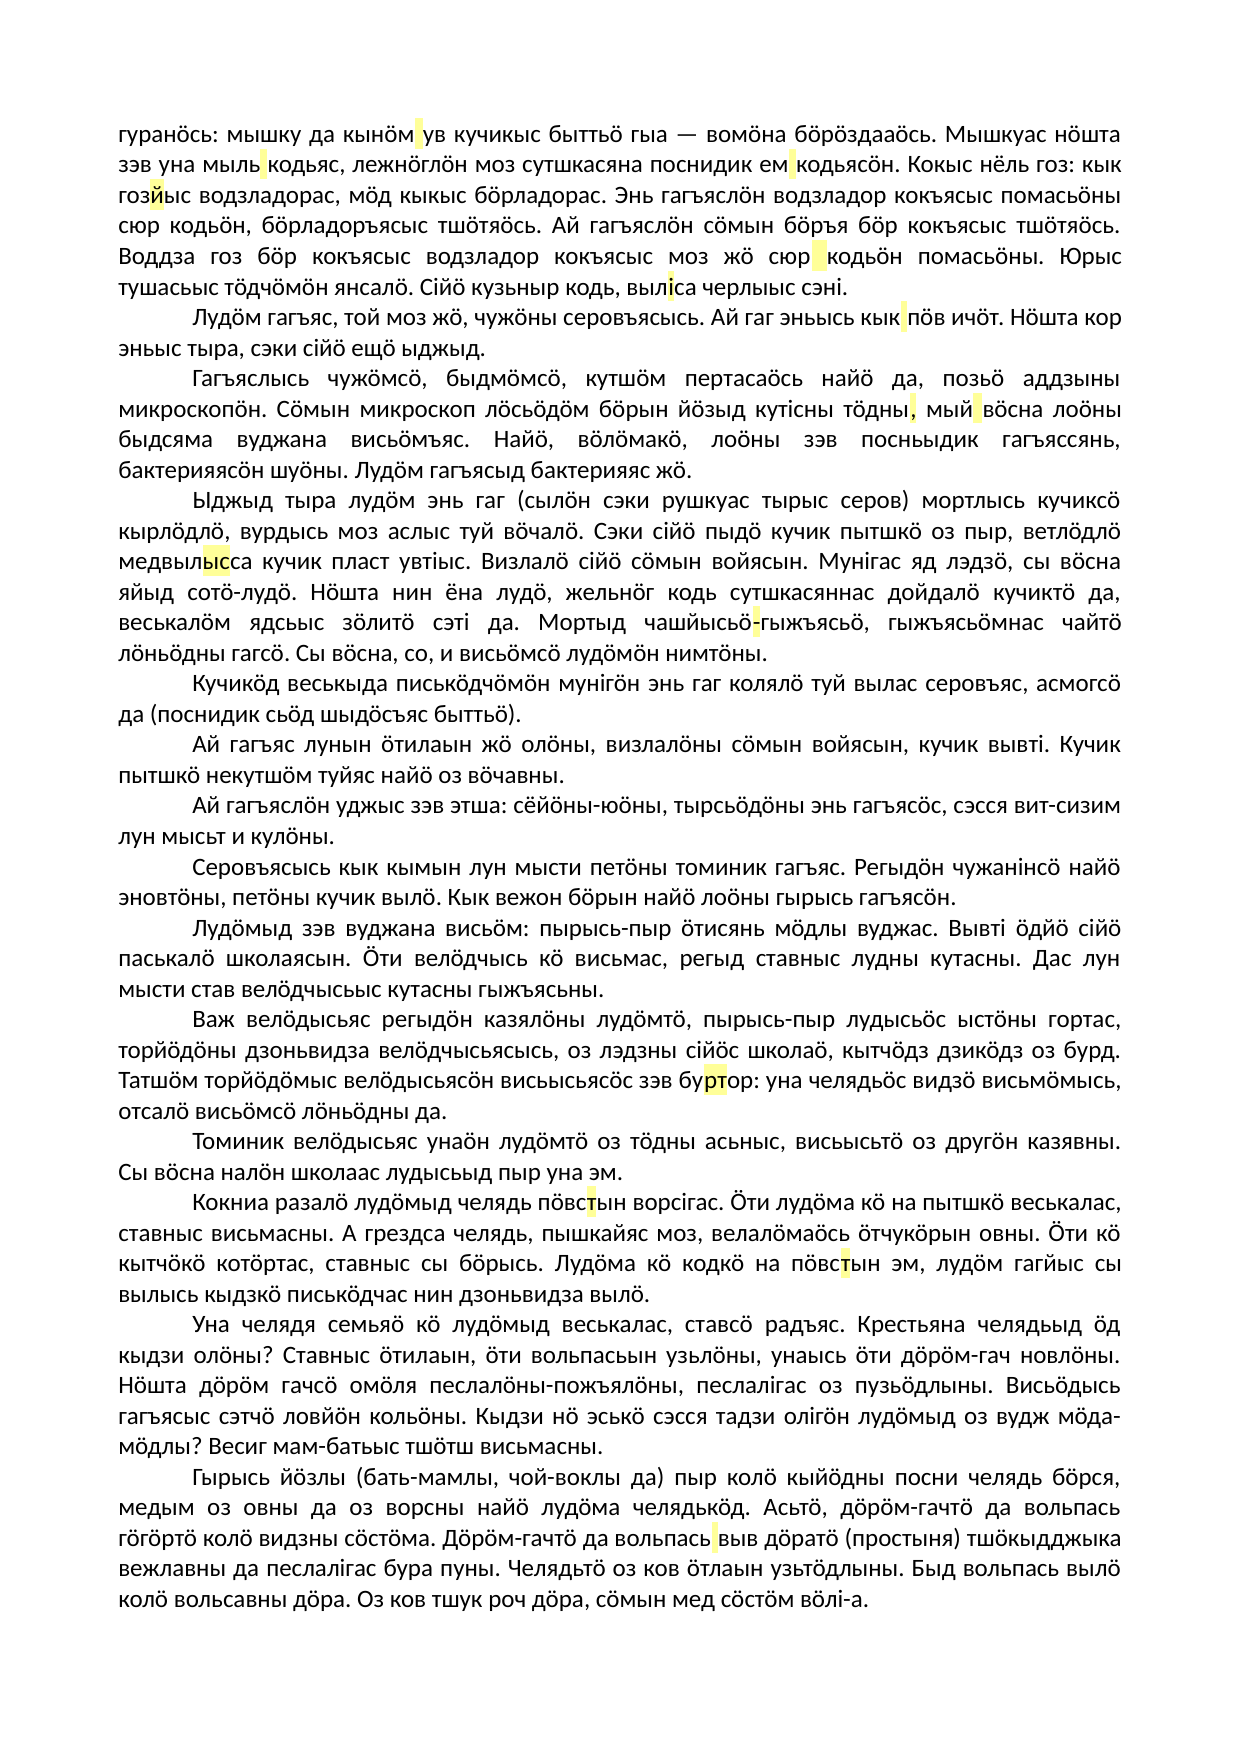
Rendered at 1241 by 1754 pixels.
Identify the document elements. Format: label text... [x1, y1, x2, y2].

text Лудӧмыд зэв вуджана висьӧм: пырысь-пыр ӧтисянь мӧдлы вуджас. Вывті ӧдйӧ сійӧ паськалӧ школаясын. Ӧти велӧдчысь кӧ висьмас, регыд ставныс лудны кутасны. Дас лун мысти став велӧдчысьыс кутасны гыжъясьны. [118, 912, 1122, 1003]
text Кучикӧд веськыда писькӧдчӧмӧн мунігӧн энь гаг колялӧ туй вылас серовъяс, асмогсӧ да (поснидик сьӧд шыдӧсъяс быттьӧ). [118, 667, 1122, 728]
text гуранӧсь: мышку да кынӧм ув кучикыс быттьӧ гыа — вомӧна бӧрӧздааӧсь. Мышкуас нӧшта зэв уна мыль кодьяс, лежнӧглӧн моз сутшкасяна поснидик ем кодьясӧн. Кокыс нёль гоз: кык гозйыс водзладорас, мӧд кыкыс бӧрладорас. Энь гагъяслӧн водзладор кокъясыс помасьӧны сюр кодьӧн, бӧрладоръясыс тшӧтяӧсь. Ай гагъяслӧн сӧмын бӧръя бӧр кокъясыс тшӧтяӧсь. Воддза гоз бӧр кокъясыс водзладор кокъясыс моз жӧ сюр кодьӧн помасьӧны. Юрыс тушасьыс тӧдчӧмӧн янсалӧ. Сійӧ кузьныр кодь, выліса черлыыс сэні. [118, 118, 1122, 301]
text Гырысь йӧзлы (бать-мамлы, чой-воклы да) пыр колӧ кыйӧдны посни челядь бӧрся, медым оз овны да оз ворсны найӧ лудӧма челядькӧд. Асьтӧ, дӧрӧм-гачтӧ да вольпась гӧгӧртӧ колӧ видзны сӧстӧма. Дӧрӧм-гачтӧ да вольпась выв дӧратӧ (простыня) тшӧкыдджыка вежлавны да песлалігас бура пуны. Челядьтӧ оз ков ӧтлаын узьтӧдлыны. Быд вольпась вылӧ колӧ вольсавны дӧра. Оз ков тшук роч дӧра, сӧмын мед сӧстӧм вӧлі-а. [118, 1461, 1122, 1614]
text Ай гагъяс лунын ӧтилаын жӧ олӧны, визлалӧны сӧмын войясын, кучик вывті. Кучик пытшкӧ некутшӧм туйяс найӧ оз вӧчавны. [118, 728, 1122, 789]
text Уна челядя семьяӧ кӧ лудӧмыд веськалас, ставсӧ радъяс. Крестьяна челядьыд ӧд кыдзи олӧны? Ставныс ӧтилаын, ӧти вольпасьын узьлӧны, унаысь ӧти дӧрӧм-гач новлӧны. Нӧшта дӧрӧм гачсӧ омӧля песлалӧны-пожъялӧны, песлалігас оз пузьӧдлыны. Висьӧдысь гагъясыс сэтчӧ ловйӧн кольӧны. Кыдзи нӧ эськӧ сэсся тадзи олігӧн лудӧмыд оз вудж мӧда-мӧдлы? Весиг мам-батьыс тшӧтш висьмасны. [118, 1308, 1122, 1461]
text Ыджыд тыра лудӧм энь гаг (сылӧн сэки рушкуас тырыс серов) мортлысь кучиксӧ кырлӧдлӧ, вурдысь моз аслыс туй вӧчалӧ. Сэки сійӧ пыдӧ кучик пытшкӧ оз пыр, ветлӧдлӧ медвылысса кучик пласт увтіыс. Визлалӧ сійӧ сӧмын войясын. Мунігас яд лэдзӧ, сы вӧсна яйыд сотӧ-лудӧ. Нӧшта нин ёна лудӧ, жельнӧг кодь сутшкасяннас дойдалӧ кучиктӧ да, веськалӧм ядсьыс зӧлитӧ сэті да. Мортыд чашйысьӧ-гыжъясьӧ, гыжъясьӧмнас чайтӧ лӧньӧдны гагсӧ. Сы вӧсна, со, и висьӧмсӧ лудӧмӧн нимтӧны. [118, 484, 1122, 667]
text Кокниа разалӧ лудӧмыд челядь пӧвстын ворсігас. Ӧти лудӧма кӧ на пытшкӧ веськалас, ставныс висьмасны. А грездса челядь, пышкайяс моз, велалӧмаӧсь ӧтчукӧрын овны. Ӧти кӧ кытчӧкӧ котӧртас, ставныс сы бӧрысь. Лудӧма кӧ кодкӧ на пӧвстын эм, лудӧм гагйыс сы вылысь кыдзкӧ писькӧдчас нин дзоньвидза вылӧ. [118, 1186, 1122, 1308]
text Важ велӧдысьяс регыдӧн казялӧны лудӧмтӧ, пырысь-пыр лудысьӧс ыстӧны гортас, торйӧдӧны дзоньвидза велӧдчысьясысь, оз лэдзны сійӧс школаӧ, кытчӧдз дзикӧдз оз бурд. Татшӧм торйӧдӧмыс велӧдысьясӧн висьысьясӧс зэв буртор: уна челядьӧс видзӧ висьмӧмысь, отсалӧ висьӧмсӧ лӧньӧдны да. [118, 1003, 1122, 1125]
text Серовъясысь кык кымын лун мысти петӧны томиник гагъяс. Регыдӧн чужанінсӧ найӧ эновтӧны, петӧны кучик вылӧ. Кык вежон бӧрын найӧ лоӧны гырысь гагъясӧн. [118, 851, 1122, 912]
text Лудӧм гагъяс, той моз жӧ, чужӧны серовъясысь. Ай гаг эньысь кык пӧв ичӧт. Нӧшта кор эньыс тыра, сэки сійӧ ещӧ ыджыд. [118, 301, 1122, 362]
text Гагъяслысь чужӧмсӧ, быдмӧмсӧ, кутшӧм пертасаӧсь найӧ да, позьӧ аддзыны микроскопӧн. Сӧмын микроскоп лӧсьӧдӧм бӧрын йӧзыд кутісны тӧдны, мый вӧсна лоӧны быдсяма вуджана висьӧмъяс. Найӧ, вӧлӧмакӧ, лоӧны зэв посньыдик гагъяссянь, бактерияясӧн шуӧны. Лудӧм гагъясыд бактерияяс жӧ. [118, 362, 1122, 484]
text Томиник велӧдысьяс унаӧн лудӧмтӧ оз тӧдны асьныс, висьысьтӧ оз другӧн казявны. Сы вӧсна налӧн школаас лудысьыд пыр уна эм. [118, 1125, 1122, 1186]
text Ай гагъяслӧн уджыс зэв этша: сёйӧны-юӧны, тырсьӧдӧны энь гагъясӧс, сэсся вит-сизим лун мысьт и кулӧны. [118, 789, 1122, 851]
